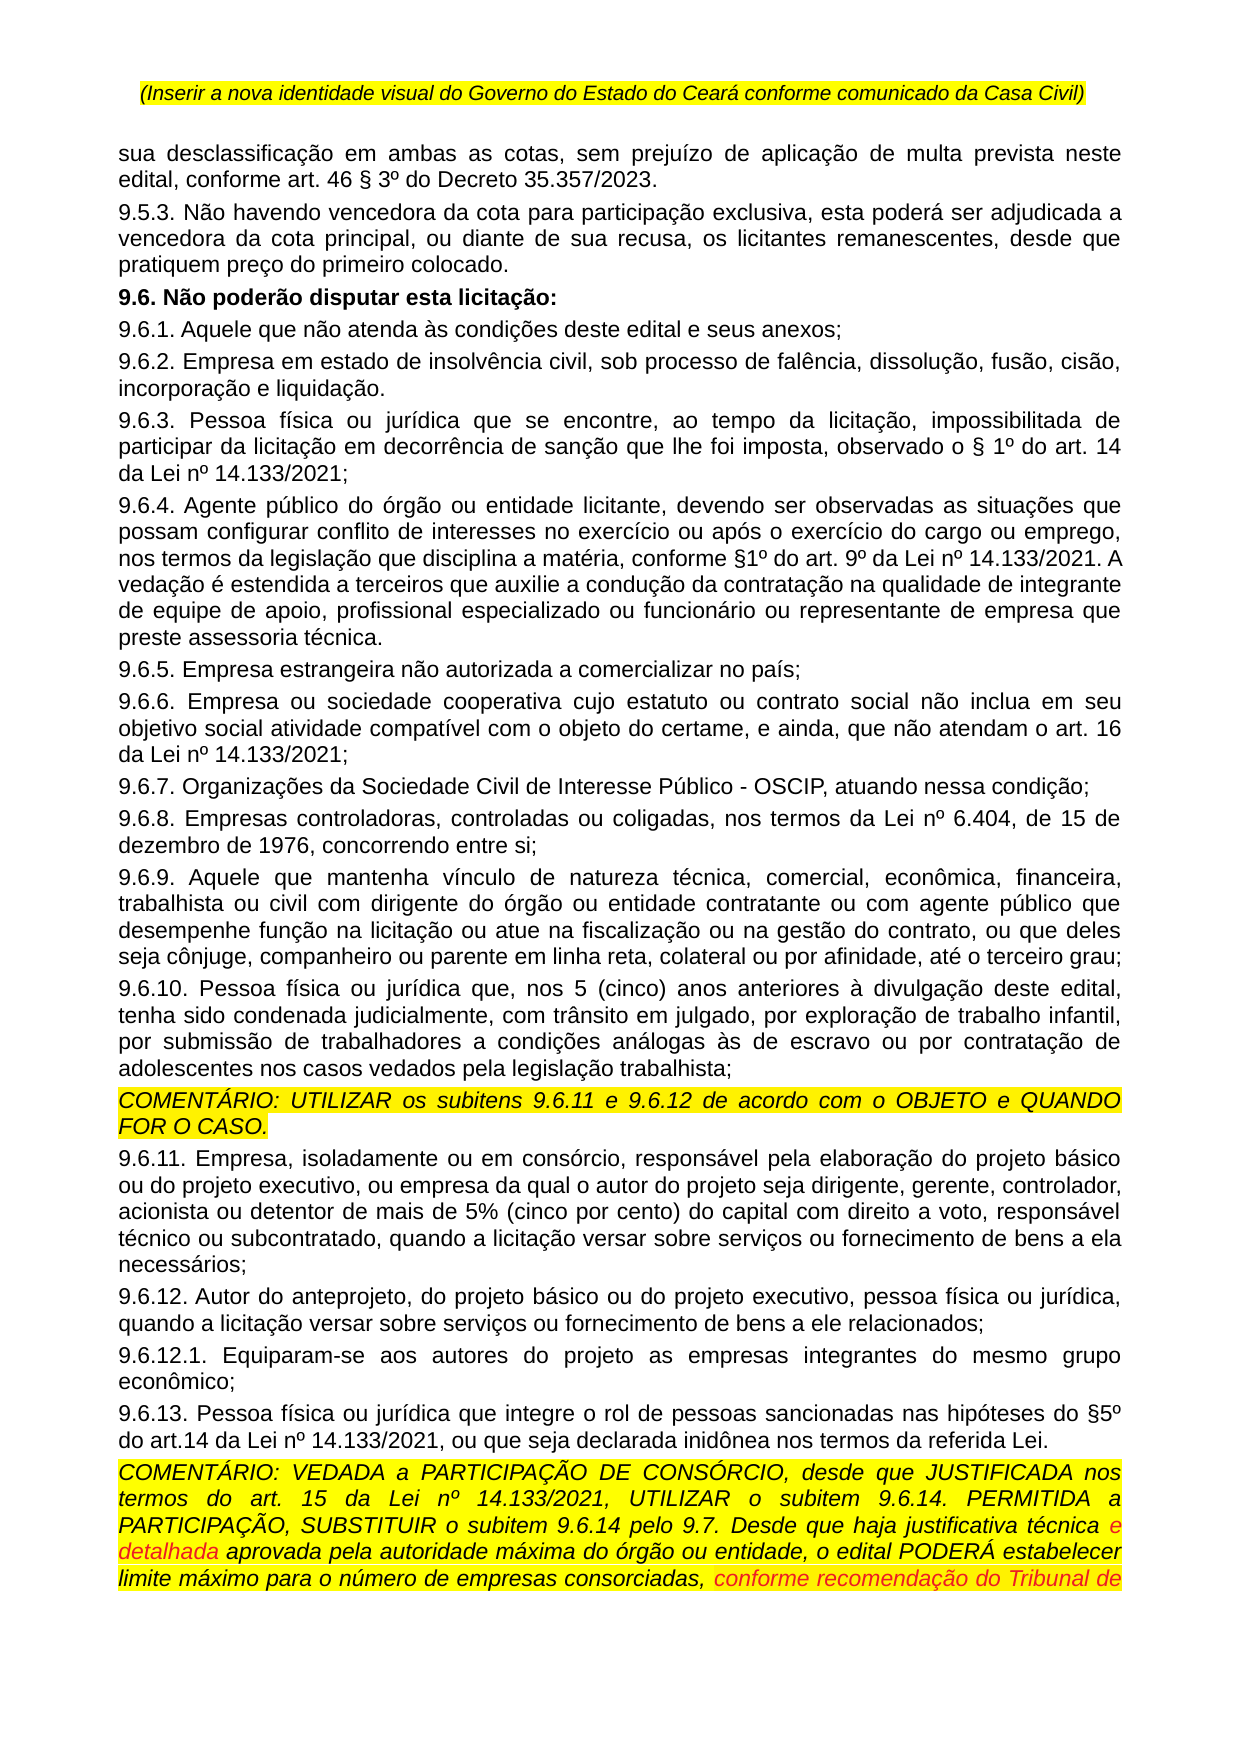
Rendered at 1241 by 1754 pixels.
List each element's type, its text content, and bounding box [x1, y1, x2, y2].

text sua desclassificação em ambas as cotas, sem prejuízo de aplicação de multa prevista neste edital, conforme art. 46 § 3º do Decreto 35.357/2023. [118, 140, 1122, 193]
text 9.6.8. Empresas controladoras, controladas ou coligadas, nos termos da Lei nº 6.404, de 15 de dezembro de 1976, concorrendo entre si; [118, 805, 1122, 858]
text 9.6.9. Aquele que mantenha vínculo de natureza técnica, comercial, econômica, financeira, trabalhista ou civil com dirigente do órgão ou entidade contratante ou com agente público que desempenhe função na licitação ou atue na fiscalização ou na gestão do contrato, ou que deles seja cônjuge, companheiro ou parente em linha reta, colateral ou por afinidade, até o terceiro grau; [118, 864, 1122, 969]
text 9.6.11. Empresa, isoladamente ou em consórcio, responsável pela elaboração do projeto básico ou do projeto executivo, ou empresa da qual o autor do projeto seja dirigente, gerente, controlador, acionista ou detentor de mais de 5% (cinco por cento) do capital com direito a voto, responsável técnico ou subcontratado, quando a licitação versar sobre serviços ou fornecimento de bens a ela necessários; [118, 1145, 1122, 1277]
text 9.6.1. Aquele que não atenda às condições deste edital e seus anexos; [118, 316, 1122, 342]
text 9.6.12. Autor do anteprojeto, do projeto básico ou do projeto executivo, pessoa física ou jurídica, quando a licitação versar sobre serviços ou fornecimento de bens a ele relacionados; [118, 1283, 1122, 1336]
text 9.6.3. Pessoa física ou jurídica que se encontre, ao tempo da licitação, impossibilitada de participar da licitação em decorrência de sanção que lhe foi imposta, observado o § 1º do art. 14 da Lei nº 14.133/2021; [118, 407, 1122, 486]
text 9.6.4. Agente público do órgão ou entidade licitante, devendo ser observadas as situações que possam configurar conflito de interesses no exercício ou após o exercício do cargo ou emprego, nos termos da legislação que disciplina a matéria, conforme §1º do art. 9º da Lei nº 14.133/2021. A vedação é estendida a terceiros que auxilie a condução da contratação na qualidade de integrante de equipe de apoio, profissional especializado ou funcionário ou representante de empresa que preste assessoria técnica. [118, 492, 1122, 650]
text 9.6.2. Empresa em estado de insolvência civil, sob processo de falência, dissolução, fusão, cisão, incorporação e liquidação. [118, 348, 1122, 401]
text 9.6.7. Organizações da Sociedade Civil de Interesse Público - OSCIP, atuando nessa condição; [118, 773, 1122, 799]
text 9.6.5. Empresa estrangeira não autorizada a comercializar no país; [118, 656, 1122, 682]
text 9.6. Não poderão disputar esta licitação: [118, 283, 1122, 310]
text COMENTÁRIO: UTILIZAR os subitens 9.6.11 e 9.6.12 de acordo com o OBJETO e QUANDO FOR O CASO. [118, 1087, 1122, 1139]
text 9.6.6. Empresa ou sociedade cooperativa cujo estatuto ou contrato social não inclua em seu objetivo social atividade compatível com o objeto do certame, e ainda, que não atendam o art. 16 da Lei nº 14.133/2021; [118, 688, 1122, 767]
text 9.6.10. Pessoa física ou jurídica que, nos 5 (cinco) anos anteriores à divulgação deste edital, tenha sido condenada judicialmente, com trânsito em julgado, por exploração de trabalho infantil, por submissão de trabalhadores a condições análogas às de escravo ou por contratação de adolescentes nos casos vedados pela legislação trabalhista; [118, 975, 1122, 1081]
text 9.6.13. Pessoa física ou jurídica que integre o rol de pessoas sancionadas nas hipóteses do §5º do art.14 da Lei nº 14.133/2021, ou que seja declarada inidônea nos termos da referida Lei. [118, 1400, 1122, 1453]
text 9.5.3. Não havendo vencedora da cota para participação exclusiva, esta poderá ser adjudicada a vencedora da cota principal, ou diante de sua recusa, os licitantes remanescentes, desde que pratiquem preço do primeiro colocado. [118, 198, 1122, 278]
text 9.6.12.1. Equiparam-se aos autores do projeto as empresas integrantes do mesmo grupo econômico; [118, 1342, 1122, 1394]
text COMENTÁRIO: VEDADA a PARTICIPAÇÃO DE CONSÓRCIO, desde que JUSTIFICADA nos termos do art. 15 da Lei nº 14.133/2021, UTILIZAR o subitem 9.6.14. PERMITIDA a PARTICIPAÇÃO, SUBSTITUIR o subitem 9.6.14 pelo 9.7. Desde que haja justificativa técnica e detalhada aprovada pela autoridade máxima do órgão ou entidade, o edital PODERÁ estabelecer limite máximo para o número de empresas consorciadas, conforme recomendação do Tribunal de [118, 1459, 1122, 1591]
